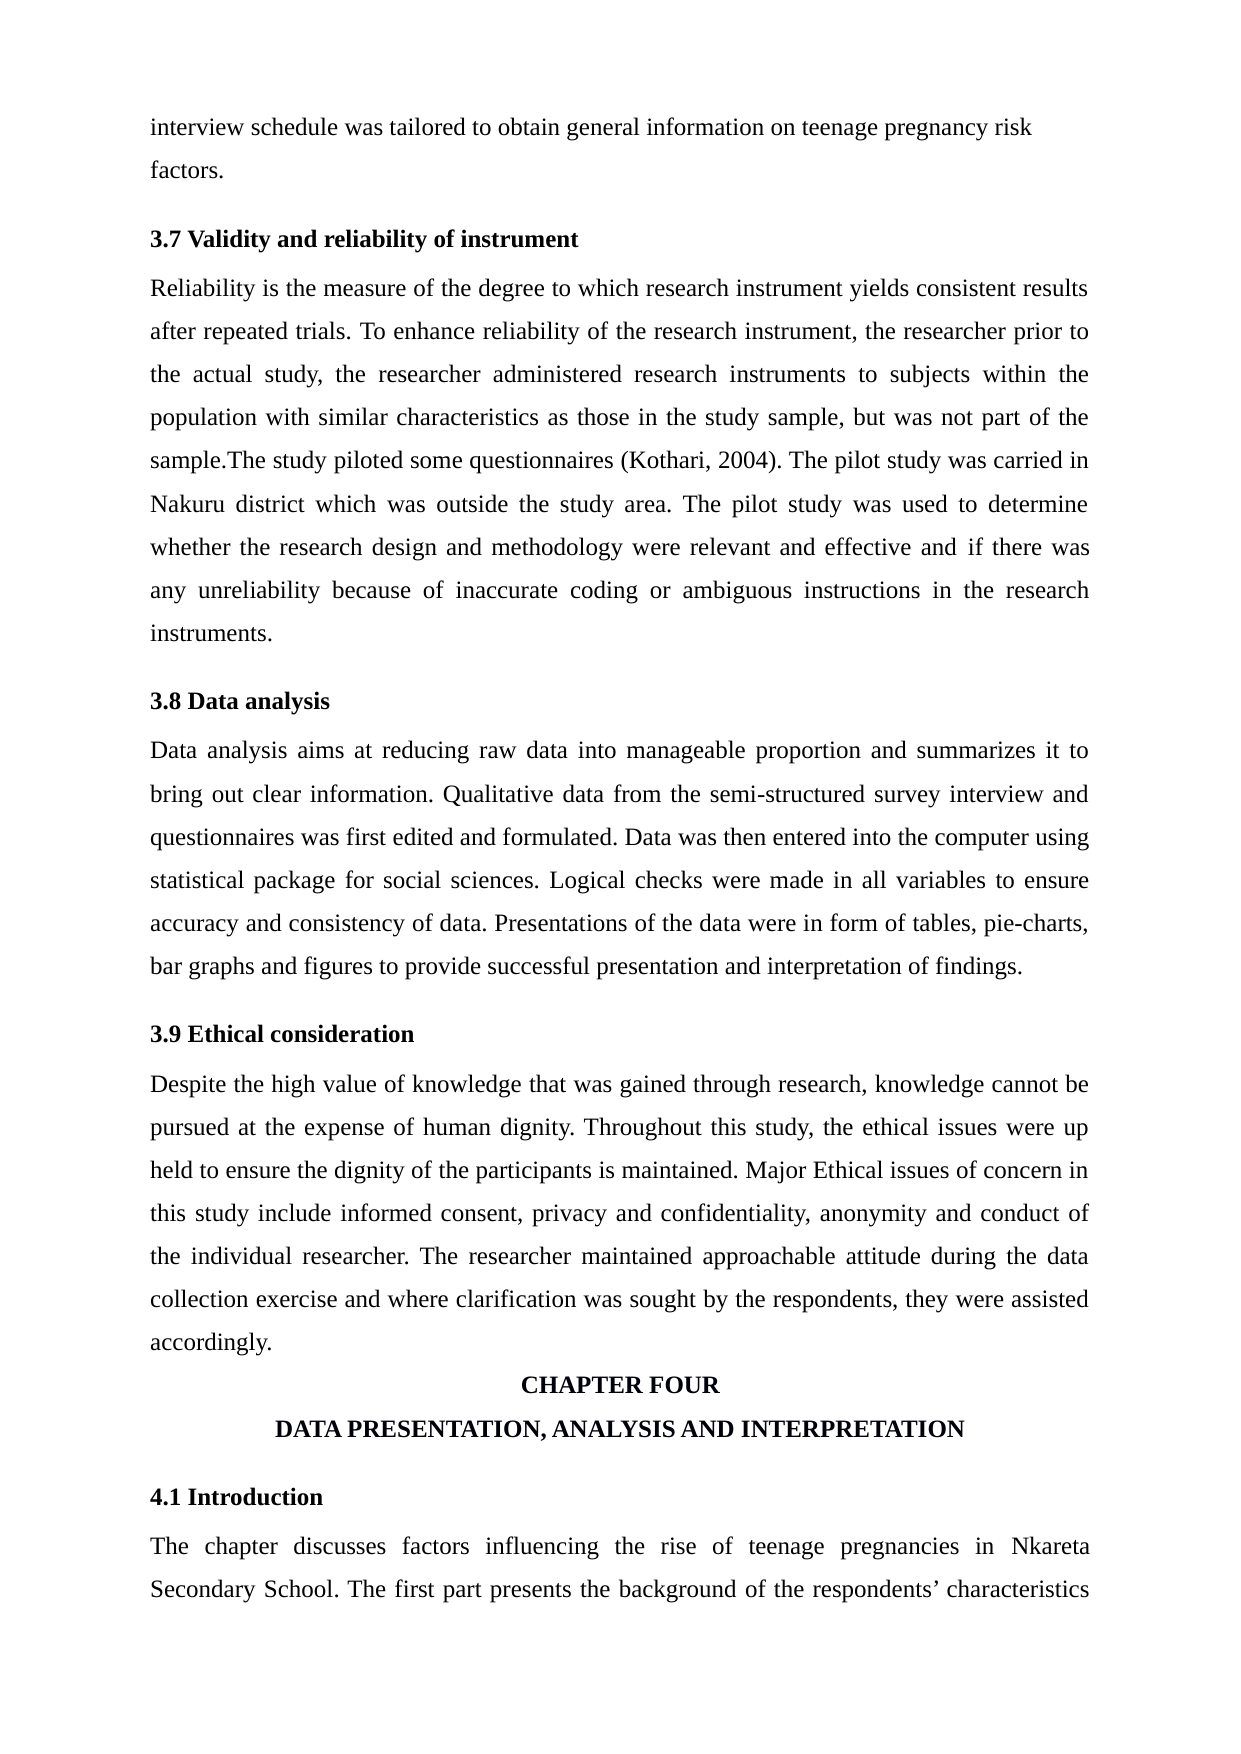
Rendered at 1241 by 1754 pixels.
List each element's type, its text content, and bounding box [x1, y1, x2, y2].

subtitle CHAPTER FOUR [150, 1371, 1090, 1399]
subtitle DATA PRESENTATION, ANALYSIS AND INTERPRETATION [150, 1414, 1090, 1442]
subtitle 3.7 Validity and reliability of instrument [150, 224, 1090, 252]
subtitle 4.1 Introduction [150, 1482, 1090, 1511]
text Despite the high value of knowledge that was gained through research, knowledge cannot be pursued at the expense of human dignity. Throughout this study, the ethical issues were up held to ensure the dignity of the participants is maintained. Major Ethical issues of concern in this study include informed consent, privacy and confidentiality, anonymity and conduct of the individual researcher. The researcher maintained approachable attitude during the data collection exercise and where clarification was sought by the respondents, they were assisted accordingly. [150, 1069, 1090, 1356]
text Reliability is the measure of the degree to which research instrument yields consistent results after repeated trials. To enhance reliability of the research instrument, the researcher prior to the actual study, the researcher administered research instruments to subjects within the population with similar characteristics as those in the study sample, but was not part of the sample.The study piloted some questionnaires (Kothari, 2004). The pilot study was carried in Nakuru district which was outside the study area. The pilot study was used to determine whether the research design and methodology were relevant and effective and if there was any unreliability because of inaccurate coding or ambiguous instructions in the research instruments. [150, 273, 1090, 647]
subtitle 3.9 Ethical consideration [150, 1019, 1090, 1048]
text interview schedule was tailored to obtain general information on teenage pregnancy risk factors. [150, 112, 1090, 184]
text Data analysis aims at reducing raw data into manageable proportion and summarizes it to bring out clear information. Qualitative data from the semi-structured survey interview and questionnaires was first edited and formulated. Data was then entered into the computer using statistical package for social sciences. Logical checks were made in all variables to ensure accuracy and consistency of data. Presentations of the data were in form of tables, pie-charts, bar graphs and figures to provide successful presentation and interpretation of findings. [150, 736, 1090, 980]
text The chapter discusses factors influencing the rise of teenage pregnancies in Nkareta Secondary School. The first part presents the background of the respondents’ characteristics [150, 1531, 1090, 1603]
subtitle 3.8 Data analysis [150, 686, 1090, 715]
